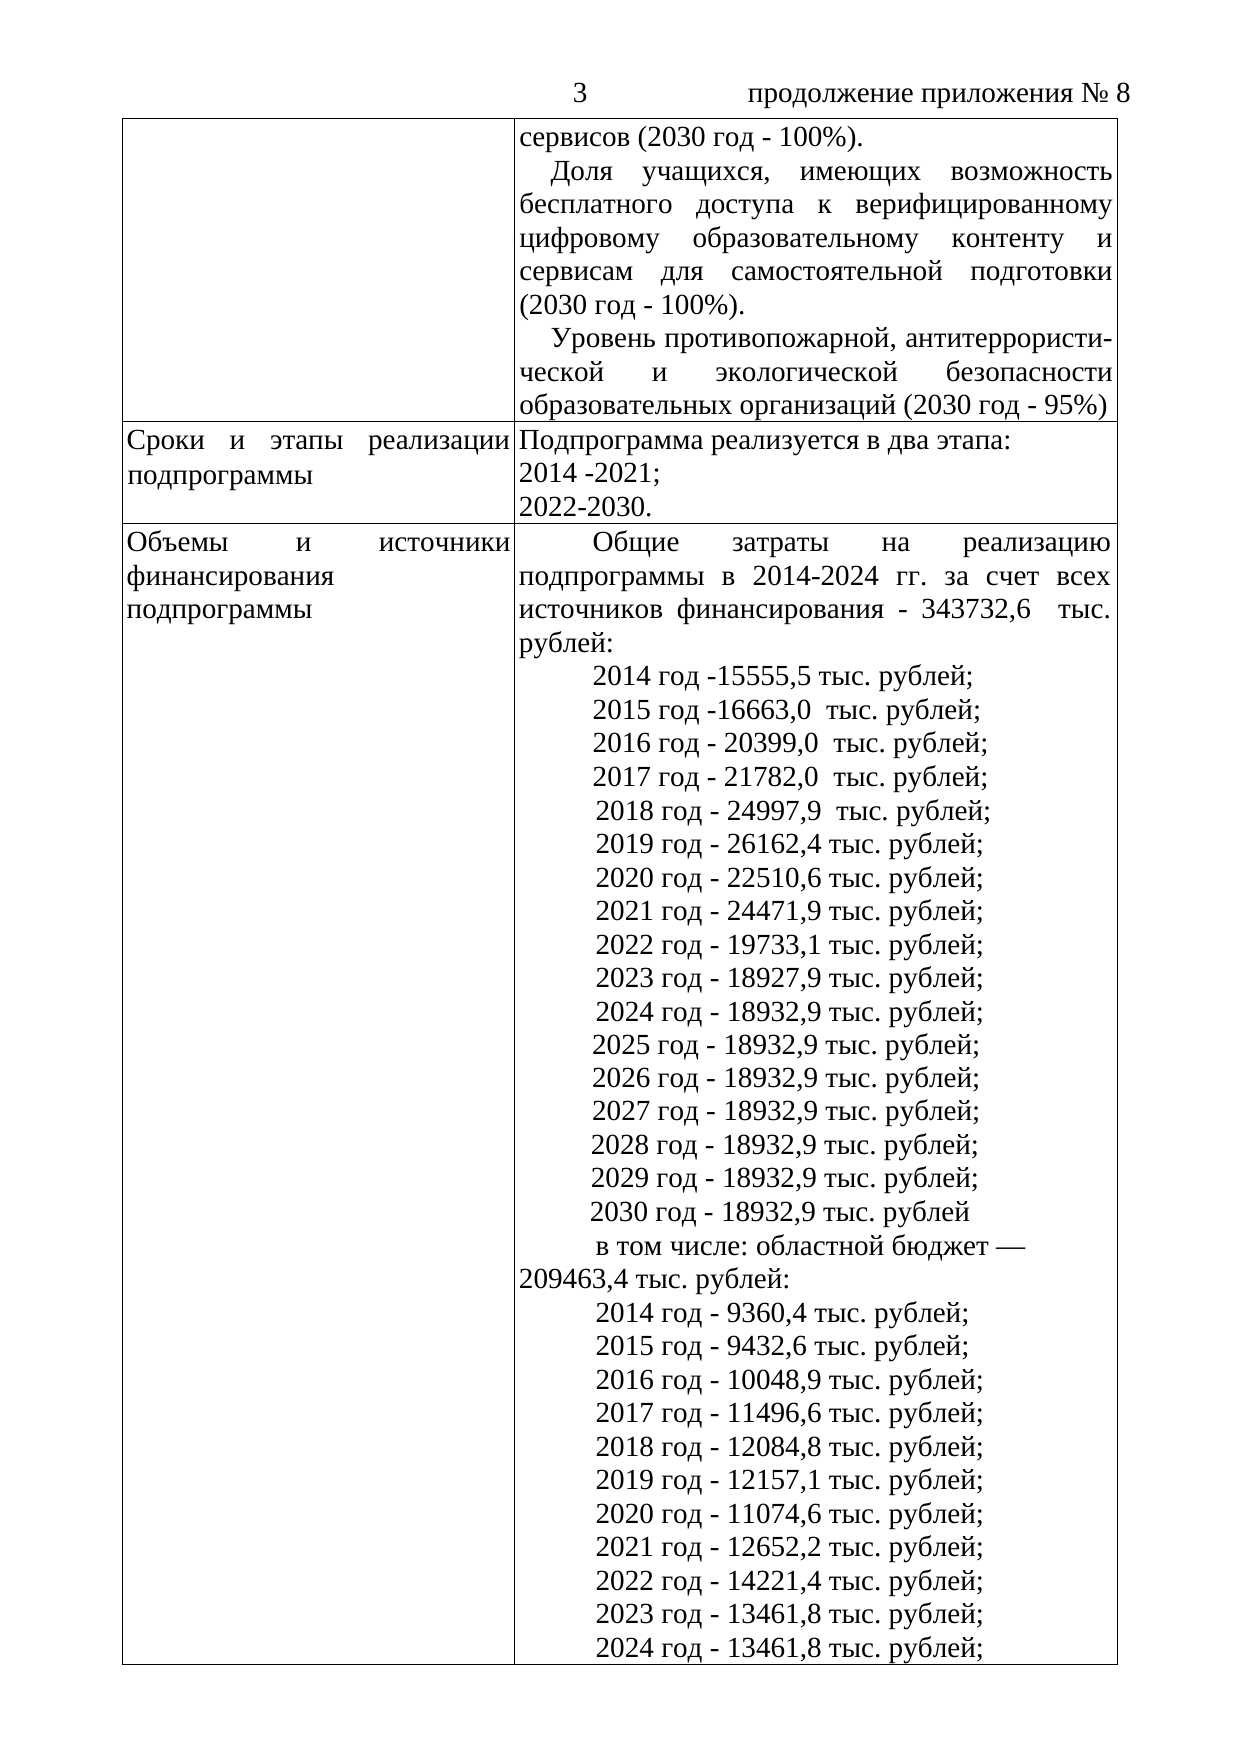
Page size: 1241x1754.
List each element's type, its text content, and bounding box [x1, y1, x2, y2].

table_cell Сроки и этапы реализации подпрограммы [123, 422, 514, 523]
table_cell Подпрограмма реализуется в два этапа: 2014 -2021; 2022-2030. [515, 422, 1117, 523]
table_cell Общие затраты на реализацию подпрограммы в 2014-2024 гг. за счет всех источников финансирования - 343732,6 тыс. рублей: 2014 год -15555,5 тыс. рублей; 2015 год -16663,0 тыс. рублей; 2016 год - 20399,0 тыс. рублей; 2017 год - 21782,0 тыс. рублей; 2018 год - 24997,9 тыс. рублей; 2019 год - 26162,4 тыс. рублей; 2020 год - 22510,6 тыс. рублей; 2021 год - 24471,9 тыс. рублей; 2022 год - 19733,1 тыс. рублей; 2023 год - 18927,9 тыс. рублей; 2024 год - 18932,9 тыс. рублей; 2025 год - 18932,9 тыс. рублей; 2026 год - 18932,9 тыс. рублей; 2027 год - 18932,9 тыс. рублей; 2028 год - 18932,9 тыс. рублей; 2029 год - 18932,9 тыс. рублей; 2030 год - 18932,9 тыс. рублей в том числе: областной бюджет — 209463,4 тыс. рублей: 2014 год - 9360,4 тыс. рублей; 2015 год - 9432,6 тыс. рублей; 2016 год - 10048,9 тыс. рублей; 2017 год - 11496,6 тыс. рублей; 2018 год - 12084,8 тыс. рублей; 2019 год - 12157,1 тыс. рублей; 2020 год - 11074,6 тыс. рублей; 2021 год - 12652,2 тыс. рублей; 2022 год - 14221,4 тыс. рублей; 2023 год - 13461,8 тыс. рублей; 2024 год - 13461,8 тыс. рублей; [515, 524, 1117, 1664]
table_cell [123, 119, 514, 421]
table_cell Объемы и источники финансирования подпрограммы [123, 524, 514, 1664]
